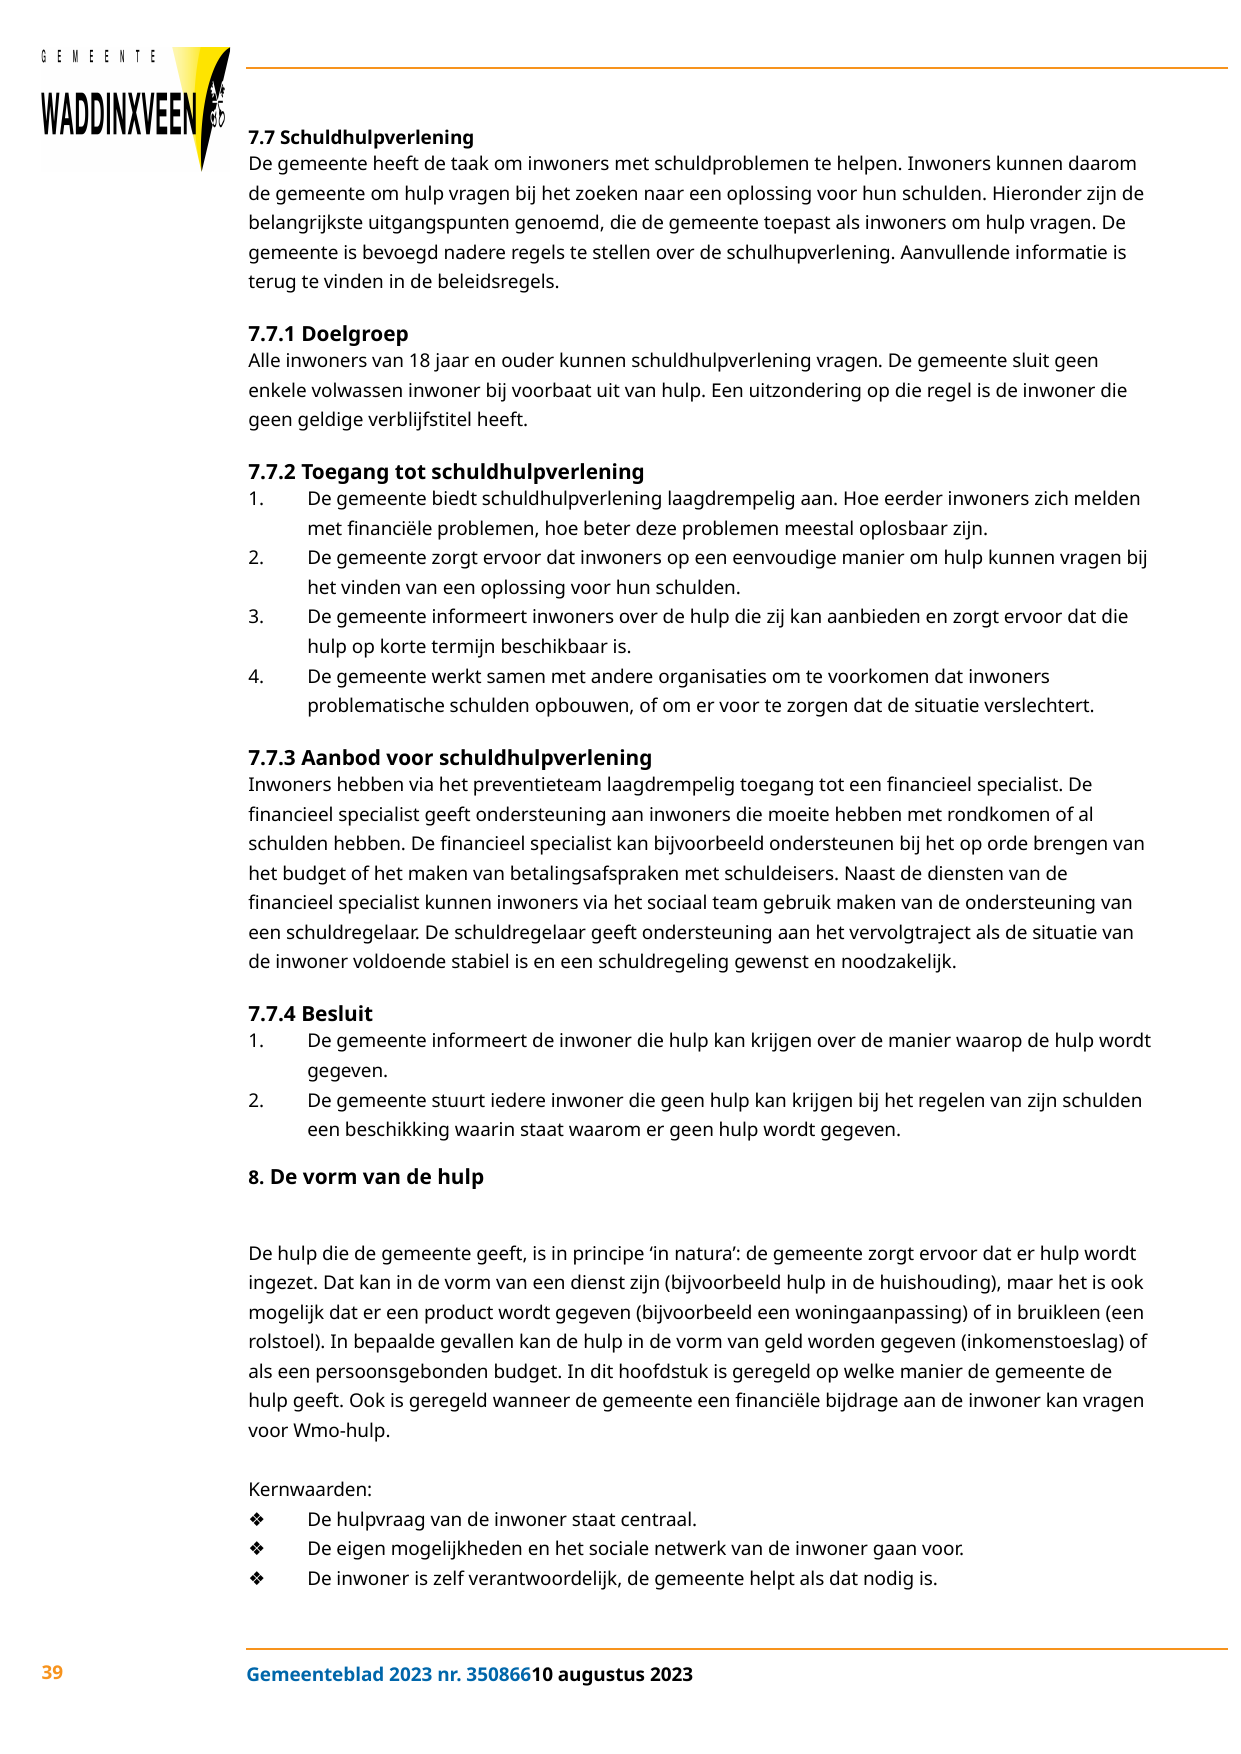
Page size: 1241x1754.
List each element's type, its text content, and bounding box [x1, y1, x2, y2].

list De gemeente informeert inwoners over de hulp die zij kan aanbieden en zorgt ervoor dat die hulp op korte termijn beschikbaar is. [248, 604, 1152, 659]
text Inwoners hebben via het preventieteam laagdrempelig toegang tot een financieel specialist. De financieel specialist geeft ondersteuning aan inwoners die moeite hebben met rondkomen of al schulden hebben. De financieel specialist kan bijvoorbeeld ondersteunen bij het op orde brengen van het budget of het maken van betalingsafspraken met schuldeisers. Naast de diensten van de financieel specialist kunnen inwoners via het sociaal team gebruik maken van de ondersteuning van een schuldregelaar. De schuldregelaar geeft ondersteuning aan het vervolgtraject als de situatie van de inwoner voldoende stabiel is en een schuldregeling gewenst en noodzakelijk. [248, 771, 1152, 974]
text 7.7.3 Aanbod voor schuldhulpverlening [248, 743, 1152, 771]
text 7.7.4 Besluit [248, 999, 1152, 1028]
picture [41, 47, 231, 172]
text Alle inwoners van 18 jaar en ouder kunnen schuldhulpverlening vragen. De gemeente sluit geen enkele volwassen inwoner bij voorbaat uit van hulp. Een uitzondering op die regel is de inwoner die geen geldige verblijfstitel heeft. [248, 347, 1152, 432]
list De gemeente werkt samen met andere organisaties om te voorkomen dat inwoners problematische schulden opbouwen, of om er voor te zorgen dat de situatie verslechtert. [248, 663, 1152, 718]
text Kernwaarden: [248, 1476, 1152, 1502]
list De eigen mogelijkheden en het sociale netwerk van de inwoner gaan voor. [248, 1536, 1152, 1561]
text 7.7.1 Doelgroep [248, 319, 1152, 347]
list De hulpvraag van de inwoner staat centraal. [248, 1506, 1152, 1532]
text De gemeente heeft de taak om inwoners met schuldproblemen te helpen. Inwoners kunnen daarom de gemeente om hulp vragen bij het zoeken naar een oplossing voor hun schulden. Hieronder zijn de belangrijkste uitgangspunten genoemd, die de gemeente toepast als inwoners om hulp vragen. De gemeente is bevoegd nadere regels te stellen over de schulhupverlening. Aanvullende informatie is terug te vinden in de beleidsregels. [248, 150, 1152, 294]
text 7.7.2 Toegang tot schuldhulpverlening [248, 457, 1152, 485]
text De hulp die de gemeente geeft, is in principe ‘in natura’: de gemeente zorgt ervoor dat er hulp wordt ingezet. Dat kan in de vorm van een dienst zijn (bijvoorbeeld hulp in de huishouding), maar het is ook mogelijk dat er een product wordt gegeven (bijvoorbeeld een woningaanpassing) of in bruikleen (een rolstoel). In bepaalde gevallen kan de hulp in de vorm van geld worden gegeven (inkomenstoeslag) of als een persoonsgebonden budget. In dit hoofdstuk is geregeld op welke manier de gemeente de hulp geeft. Ook is geregeld wanneer de gemeente een financiële bijdrage aan de inwoner kan vragen voor Wmo-hulp. [248, 1240, 1152, 1443]
list De gemeente biedt schuldhulpverlening laagdrempelig aan. Hoe eerder inwoners zich melden met financiële problemen, hoe beter deze problemen meestal oplosbaar zijn. [248, 485, 1152, 541]
list De gemeente stuurt iedere inwoner die geen hulp kan krijgen bij het regelen van zijn schulden een beschikking waarin staat waarom er geen hulp wordt gegeven. [248, 1087, 1152, 1142]
list De gemeente zorgt ervoor dat inwoners op een eenvoudige manier om hulp kunnen vragen bij het vinden van een oplossing voor hun schulden. [248, 544, 1152, 600]
text 8. De vorm van de hulp [248, 1162, 1152, 1190]
list De gemeente informeert de inwoner die hulp kan krijgen over de manier waarop de hulp wordt gegeven. [248, 1028, 1152, 1083]
list De inwoner is zelf verantwoordelijk, de gemeente helpt als dat nodig is. [248, 1565, 1152, 1591]
text 7.7 Schuldhulpverlening [248, 124, 1152, 150]
